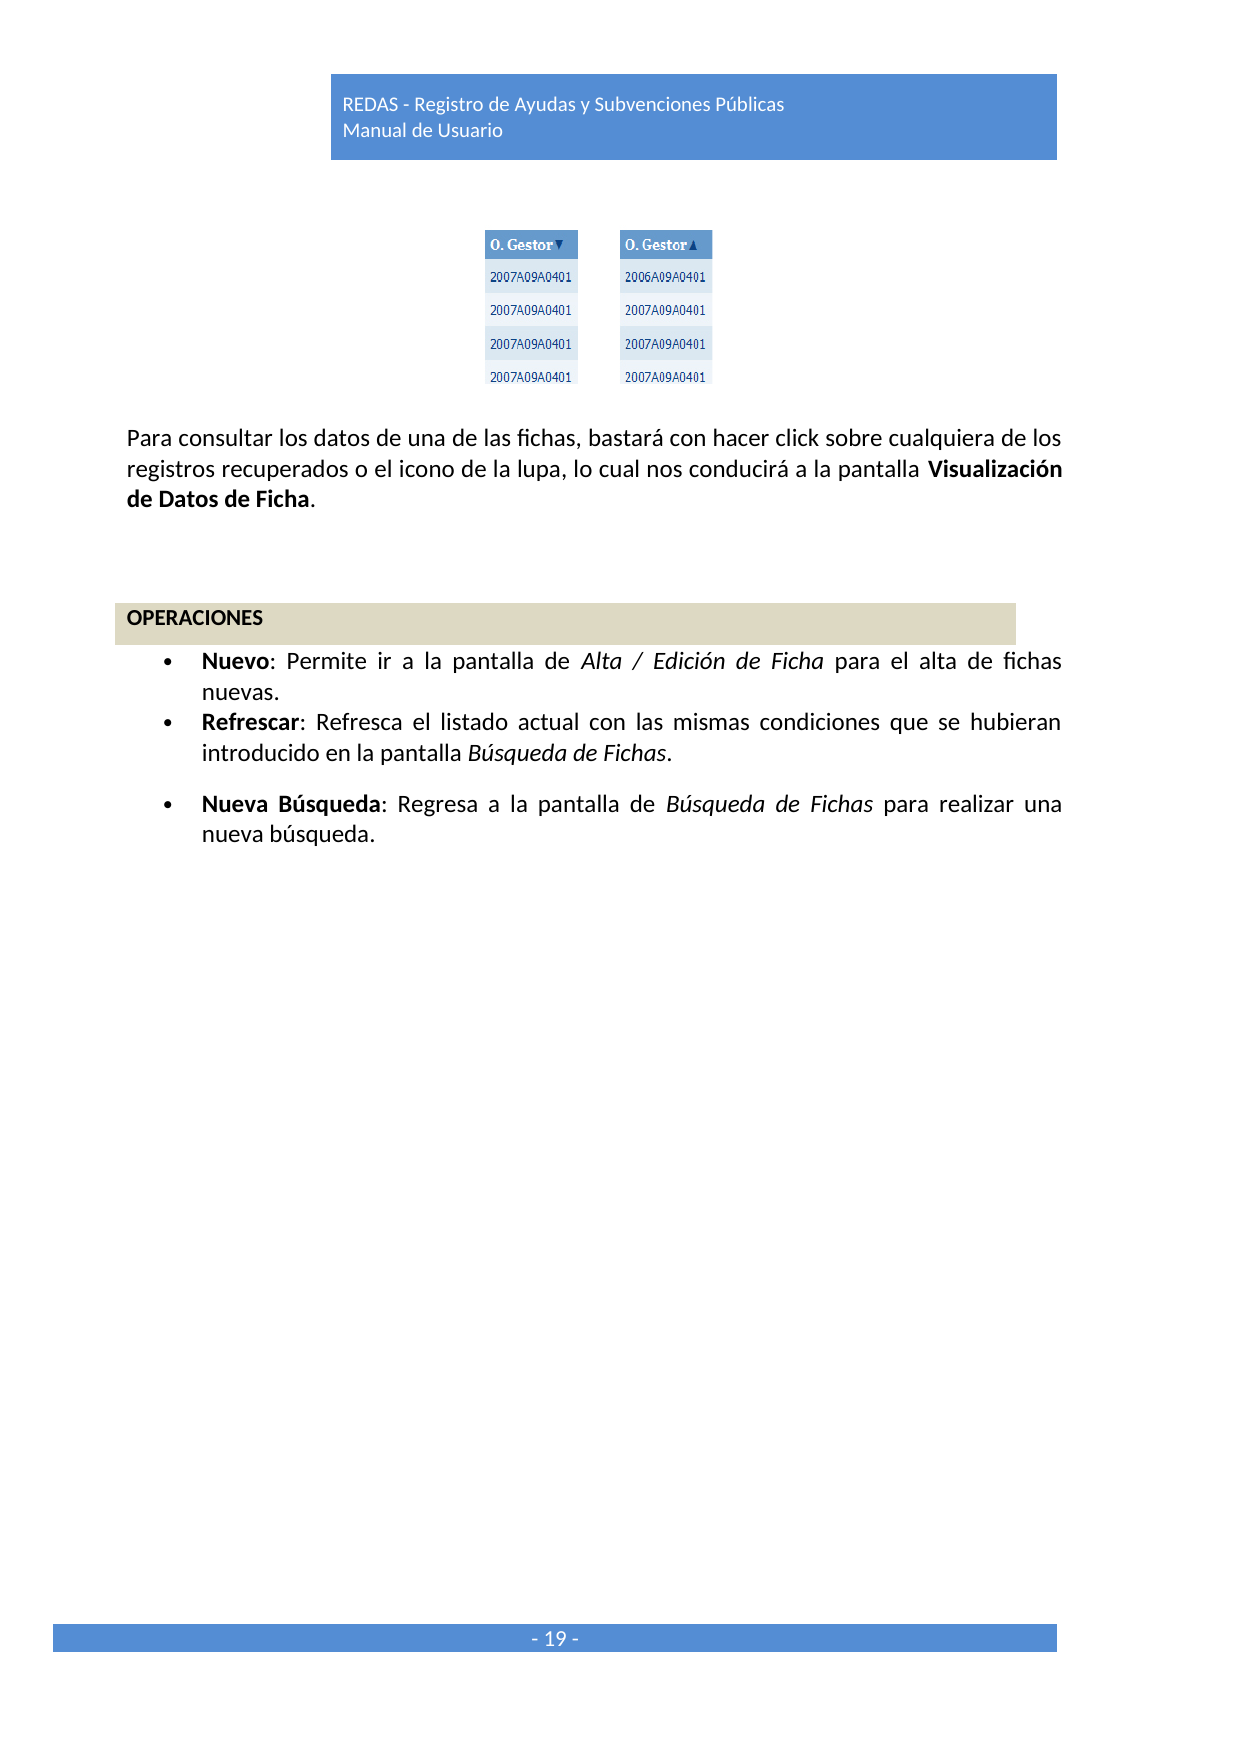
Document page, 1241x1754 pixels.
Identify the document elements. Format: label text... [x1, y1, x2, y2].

list Nuevo: Permite ir a la pantalla de Alta / Edición de Ficha para el alta de fichas nuevas. [164, 645, 1062, 706]
table_header OPERACIONES [115, 603, 1016, 645]
list Nueva Búsqueda: Regresa a la pantalla de Búsqueda de Fichas para realizar una nueva búsqueda. [164, 788, 1062, 849]
picture [476, 225, 578, 384]
list Refrescar: Refresca el listado actual con las mismas condiciones que se hubieran introducido en la pantalla Búsqueda de Fichas. [164, 706, 1062, 767]
picture [611, 225, 713, 384]
text Para consultar los datos de una de las fichas, bastará con hacer click sobre cualquiera de los registros recuperados o el icono de la lupa, lo cual nos conducirá a la pantalla Visualización de Datos de Ficha. [127, 422, 1062, 514]
